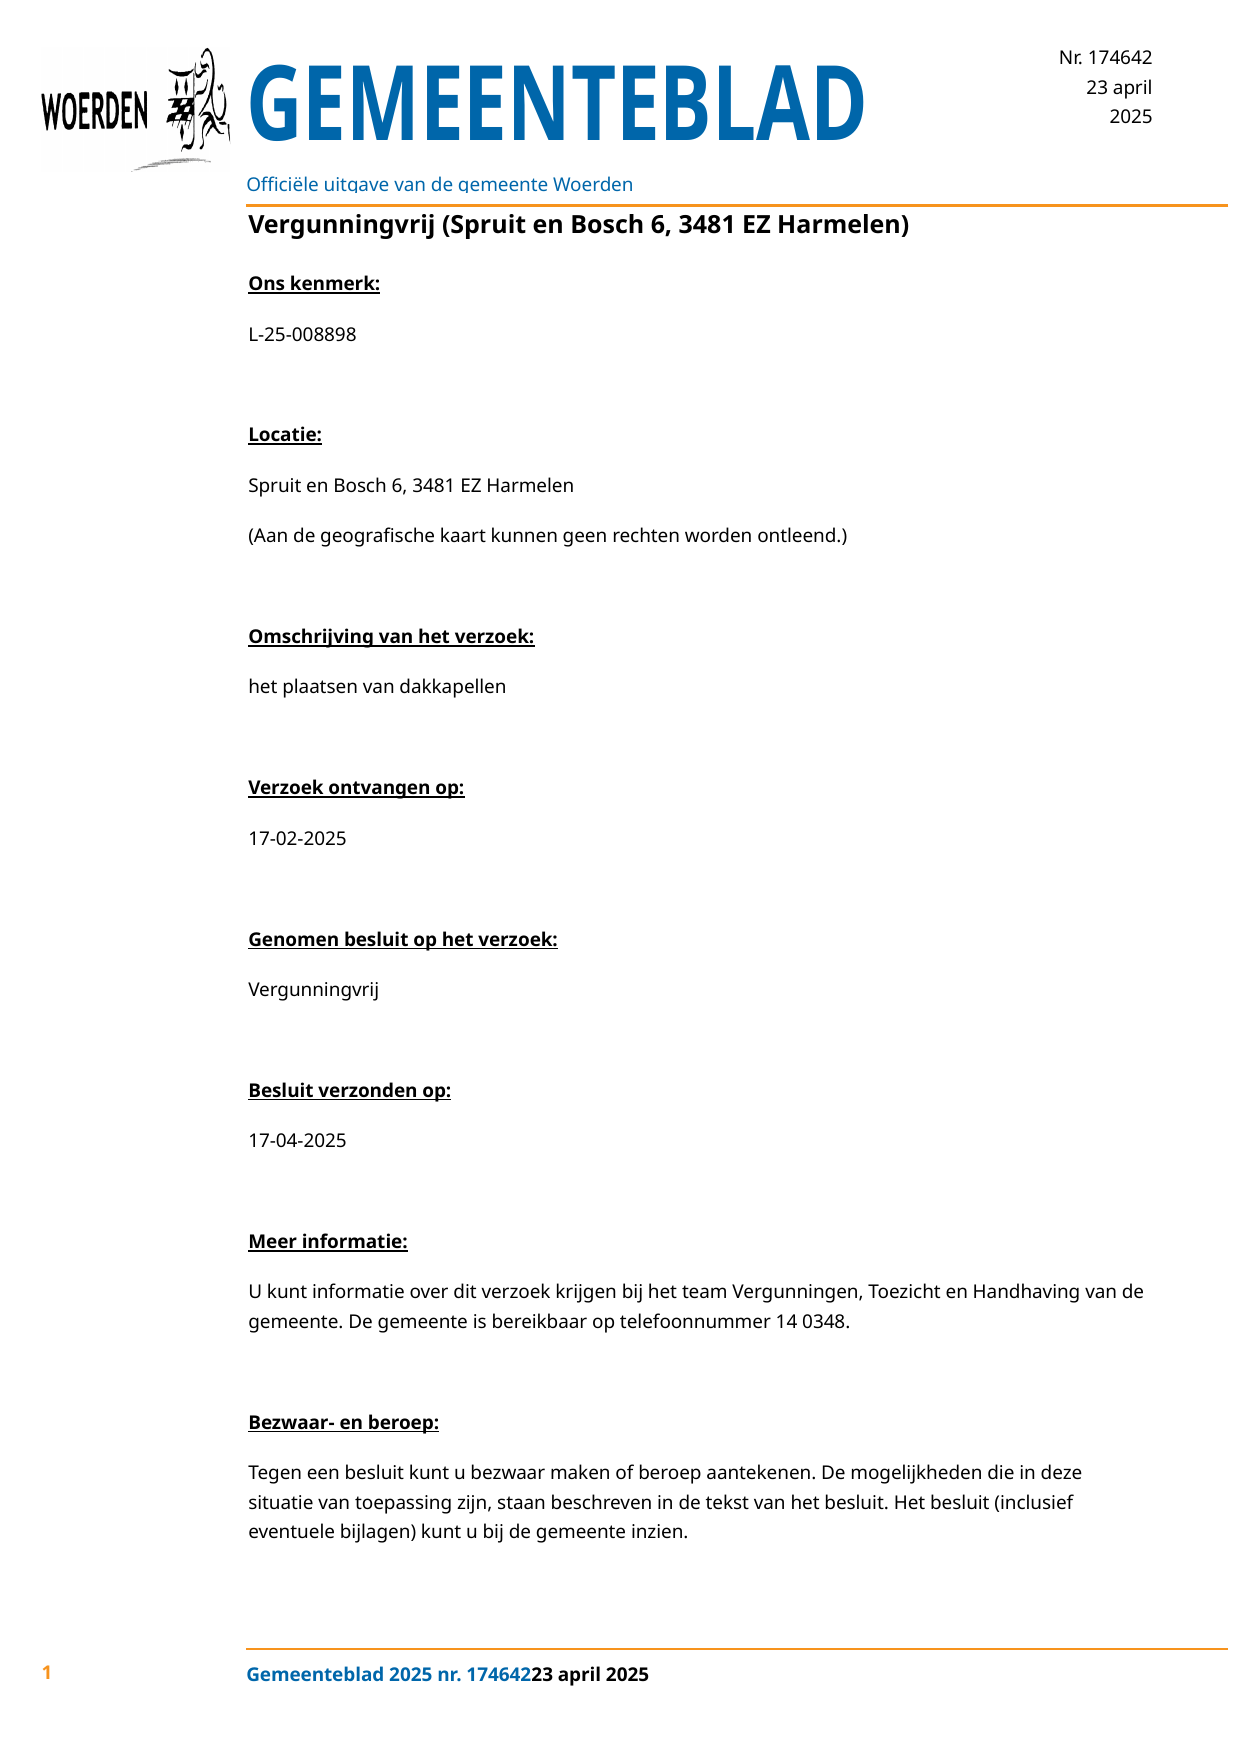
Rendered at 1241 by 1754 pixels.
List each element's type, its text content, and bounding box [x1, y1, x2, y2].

text Omschrijving van het verzoek: [248, 623, 1152, 649]
text het plaatsen van dakkapellen [248, 674, 1152, 699]
text Bezwaar- en beroep: [248, 1409, 1152, 1435]
text Besluit verzonden op: [248, 1077, 1152, 1103]
text Genomen besluit op het verzoek: [248, 926, 1152, 951]
text 17-04-2025 [248, 1127, 1152, 1153]
text Meer informatie: [248, 1228, 1152, 1254]
picture [41, 47, 231, 172]
text Tegen een besluit kunt u bezwaar maken of beroep aantekenen. De mogelijkheden die in deze situatie van toepassing zijn, staan beschreven in de tekst van het besluit. Het besluit (inclusief eventuele bijlagen) kunt u bij de gemeente inzien. [248, 1459, 1152, 1544]
text 17-02-2025 [248, 825, 1152, 851]
text Spruit en Bosch 6, 3481 EZ Harmelen [248, 472, 1152, 498]
text (Aan de geografische kaart kunnen geen rechten worden ontleend.) [248, 522, 1152, 548]
text Ons kenmerk: [248, 270, 1152, 296]
text U kunt informatie over dit verzoek krijgen bij het team Vergunningen, Toezicht en Handhaving van de gemeente. De gemeente is bereikbaar op telefoonnummer 14 0348. [248, 1279, 1152, 1334]
text Vergunningvrij [248, 976, 1152, 1002]
text L-25-008898 [248, 321, 1152, 346]
text Vergunningvrij (Spruit en Bosch 6, 3481 EZ Harmelen) [248, 207, 1152, 241]
text Verzoek ontvangen op: [248, 774, 1152, 800]
text Locatie: [248, 422, 1152, 447]
